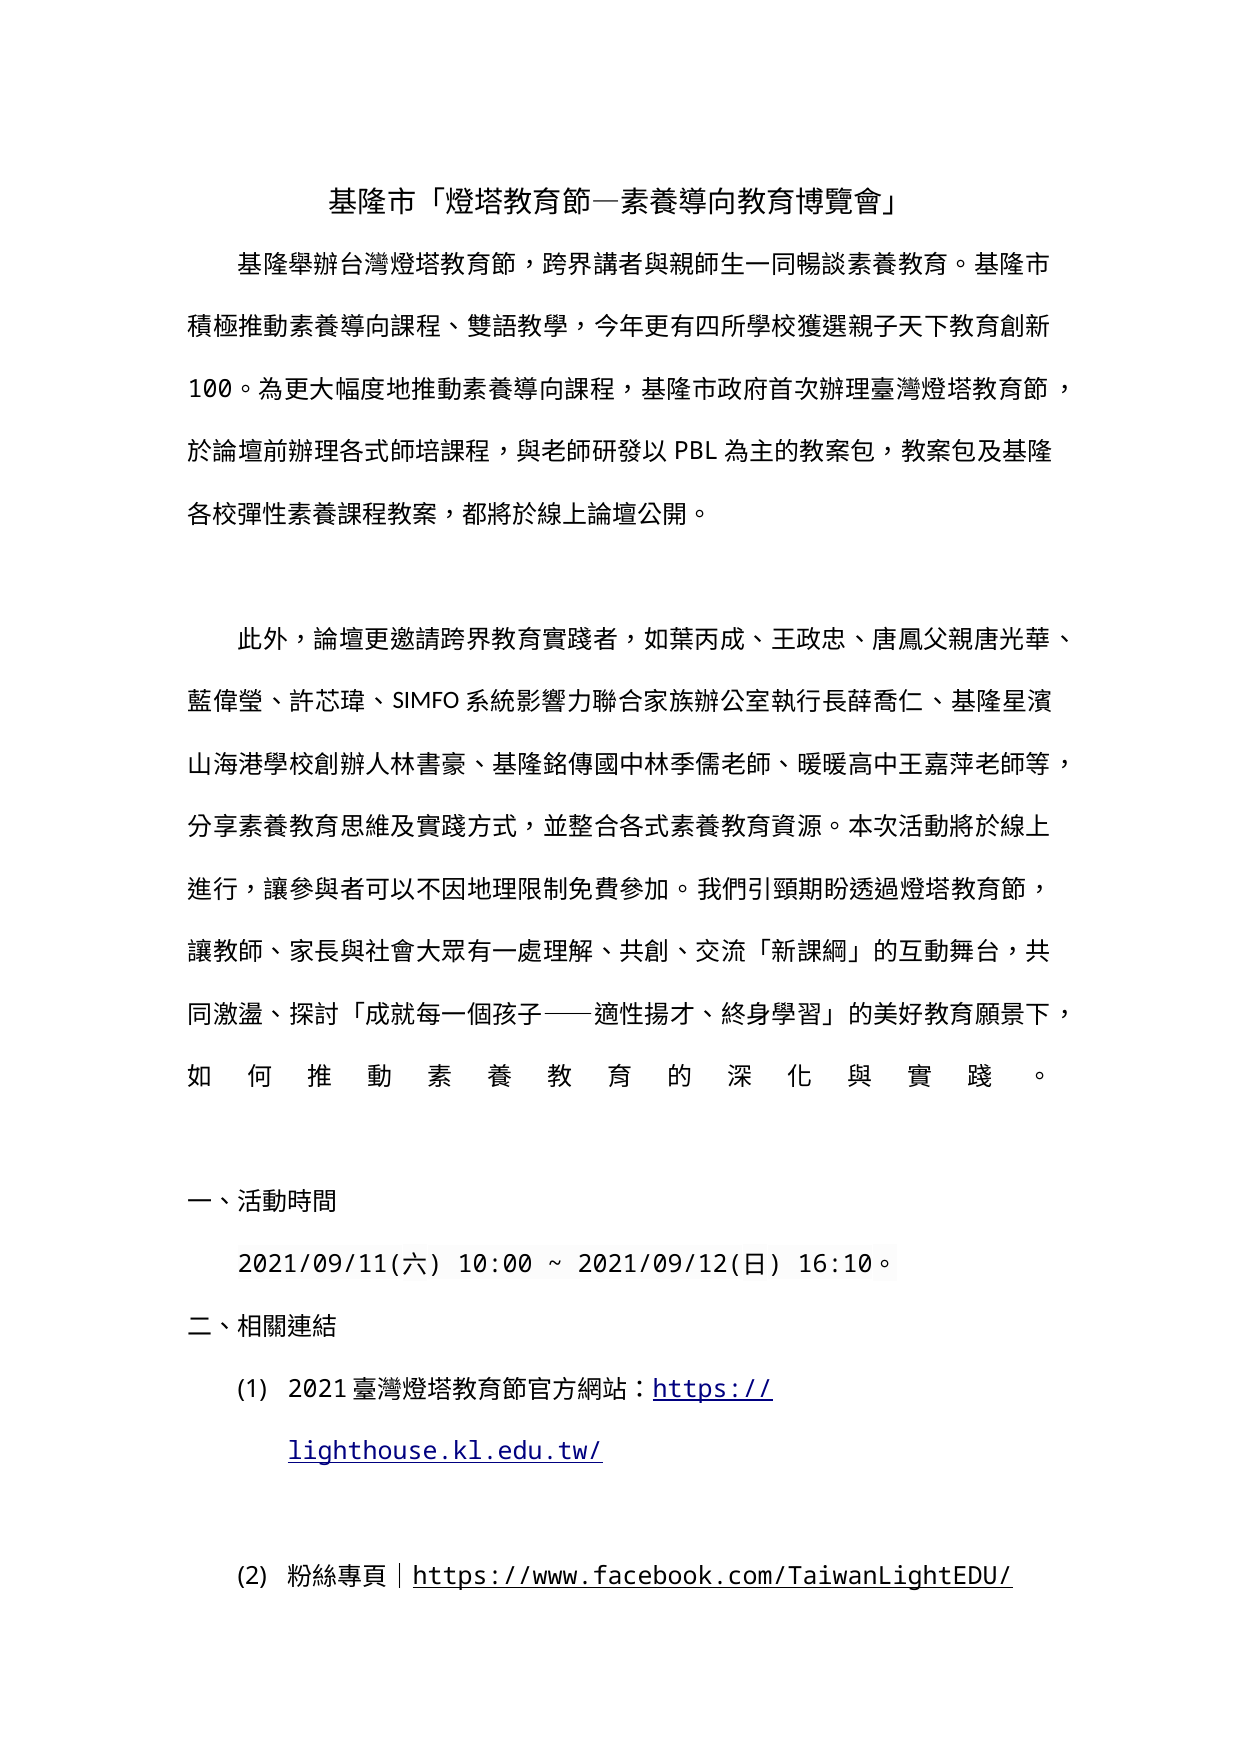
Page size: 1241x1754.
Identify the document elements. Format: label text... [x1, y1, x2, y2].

text 2021/09/11(六) 10:00 ~ 2021/09/12(日) 16:10。 二、相關連結 [187, 1221, 1053, 1346]
text 基隆舉辦台灣燈塔教育節，跨界講者與親師生一同暢談素養教育。基隆市積極推動素養導向課程、雙語教學，今年更有四所學校獲選親子天下教育創新100。為更大幅度地推動素養導向課程，基隆市政府首次辦理臺灣燈塔教育節，於論壇前辦理各式師培課程，與老師研發以PBL為主的教案包，教案包及基隆各校彈性素養課程教案，都將於線上論壇公開。 [187, 221, 1053, 533]
text 此外，論壇更邀請跨界教育實踐者，如葉丙成、王政忠、唐鳳父親唐光華、藍偉瑩、許芯瑋、SIMFO系統影響力聯合家族辦公室執行長薛喬仁、基隆星濱山海港學校創辦人林書豪、基隆銘傳國中林季儒老師、暖暖高中王嘉萍老師等，分享素養教育思維及實踐方式，並整合各式素養教育資源。本次活動將於線上進行，讓參與者可以不因地理限制免費參加。我們引頸期盼透過燈塔教育節，讓教師、家長與社會大眾有一處理解、共創、交流「新課綱」的互動舞台，共同激盪、探討「成就每一個孩子——適性揚才、終身學習」的美好教育願景下，如何推動素養教育的深化與實踐。 一、活動時間 [187, 596, 1053, 1221]
list 2021臺灣燈塔教育節官方網站：https://lighthouse.kl.edu.tw/ [237, 1346, 1053, 1471]
list 粉絲專頁｜https://www.facebook.com/TaiwanLightEDU/ [237, 1533, 1053, 1596]
text 基隆市「燈塔教育節—素養導向教育博覽會」 [187, 158, 1053, 221]
